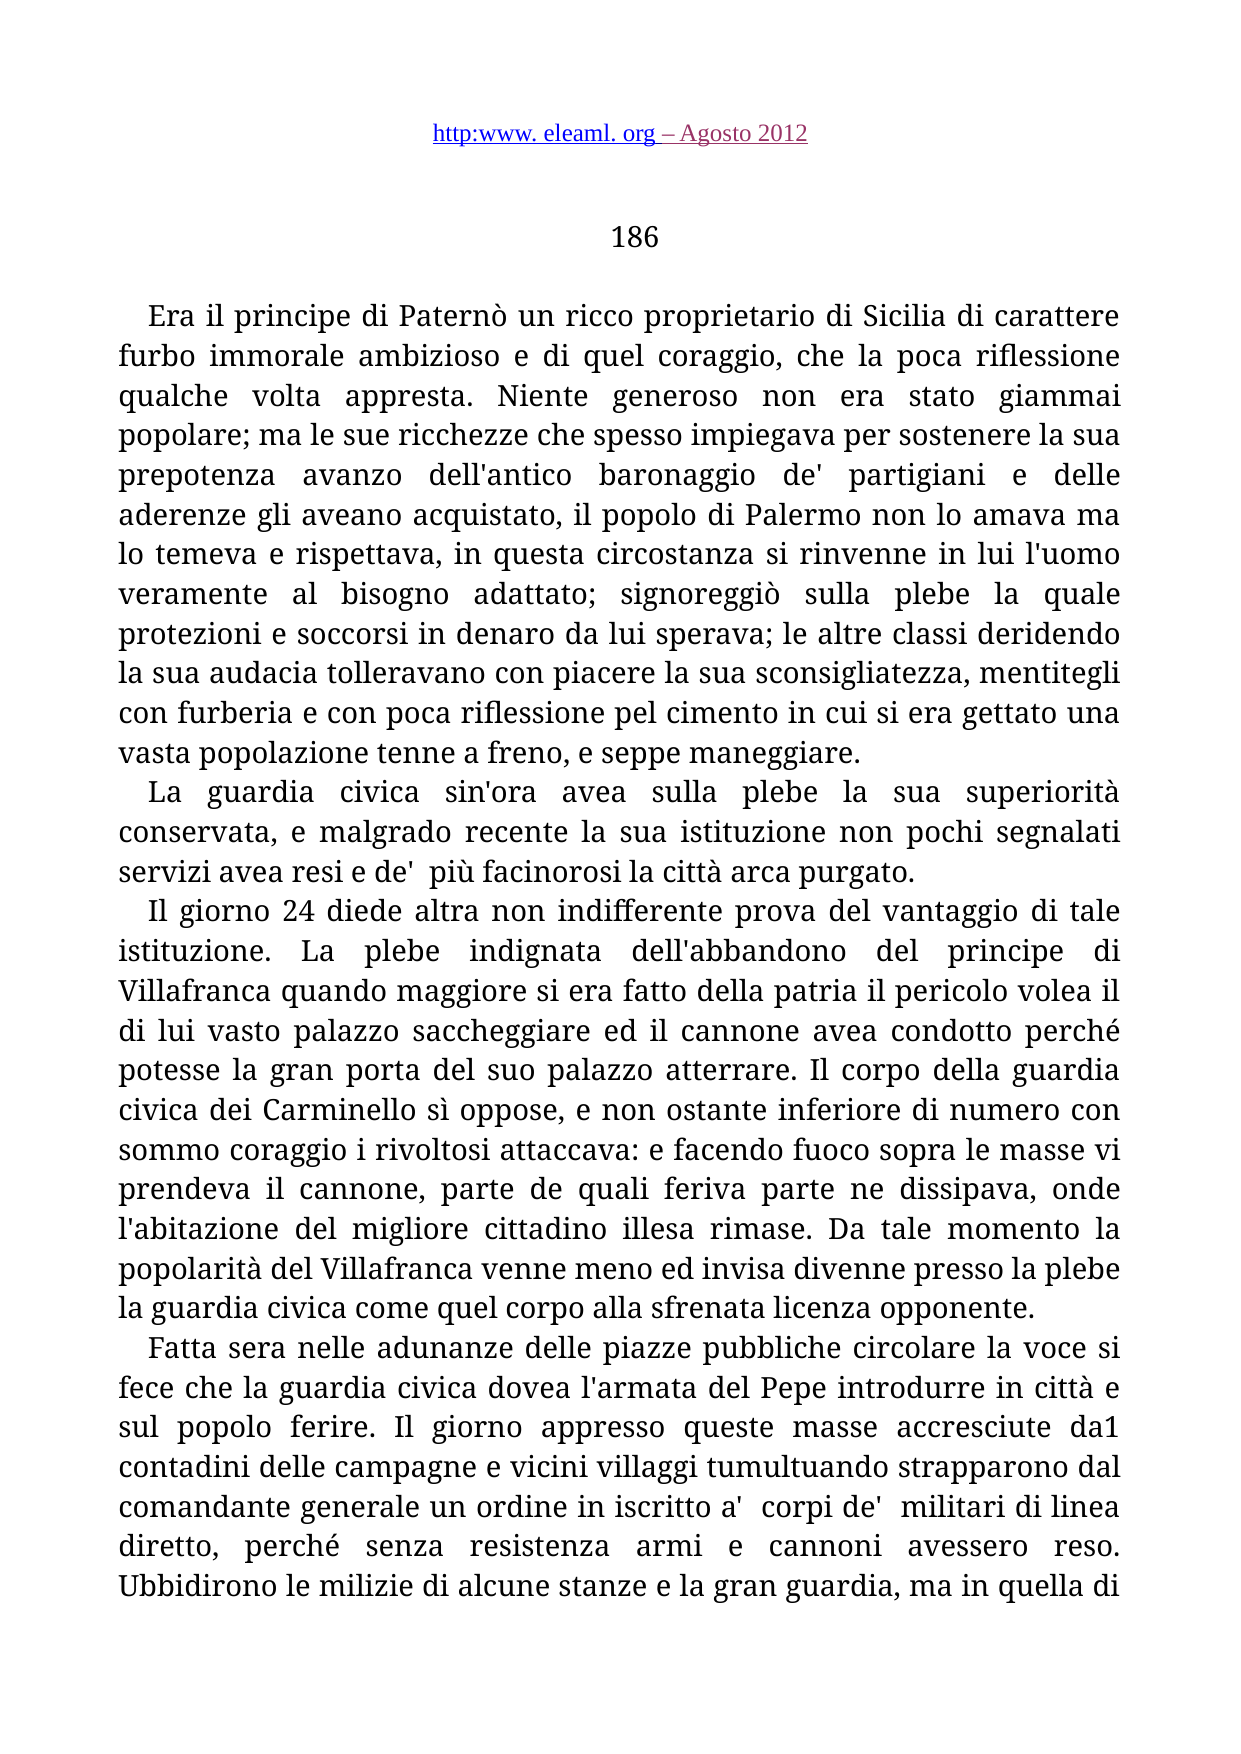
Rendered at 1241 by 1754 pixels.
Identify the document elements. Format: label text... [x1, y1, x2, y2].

text Era il principe di Paternò un ricco proprietario di Sicilia di carattere furbo immorale ambizioso e di quel coraggio, che la poca riflessione qualche volta appresta. Niente generoso non era stato giammai popolare; ma le sue ricchezze che spesso impiegava per sostenere la sua prepotenza avanzo dell'antico baronaggio de' partigiani e delle aderenze gli aveano acquistato, il popolo di Palermo non lo amava ma lo temeva e rispettava, in questa circostanza si rinvenne in lui l'uomo veramente al bisogno adattato; signoreggiò sulla plebe la quale protezioni e soccorsi in denaro da lui sperava; le altre classi deridendo la sua audacia tolleravano con piacere la sua sconsigliatezza, mentitegli con furberia e con poca riflessione pel cimento in cui si era gettato una vasta popolazione tenne a freno, e seppe maneggiare. [118, 295, 1122, 772]
text La guardia civica sin'ora avea sulla plebe la sua superiorità conservata, e malgrado recente la sua istituzione non pochi segnalati servizi avea resi e de' più facinorosi la città arca purgato. [118, 772, 1122, 891]
text Fatta sera nelle adunanze delle piazze pubbliche circolare la voce si fece che la guardia civica dovea l'armata del Pepe introdurre in città e sul popolo ferire. Il giorno appresso queste masse accresciute da1 contadini delle campagne e vicini villaggi tumultuando strapparono dal comandante generale un ordine in iscritto a' corpi de' militari di linea diretto, perché senza resistenza armi e cannoni avessero reso. Ubbidirono le milizie di alcune stanze e la gran guardia, ma in quella di [118, 1327, 1122, 1605]
text Il giorno 24 diede altra non indifferente prova del vantaggio di tale istituzione. La plebe indignata dell'abbandono del principe di Villafranca quando maggiore si era fatto della patria il pericolo volea il di lui vasto palazzo saccheggiare ed il cannone avea condotto perché potesse la gran porta del suo palazzo atterrare. Il corpo della guardia civica dei Carminello sì oppose, e non ostante inferiore di numero con sommo coraggio i rivoltosi attaccava: e facendo fuoco sopra le masse vi prendeva il cannone, parte de quali feriva parte ne dissipava, onde l'abitazione del migliore cittadino illesa rimase. Da tale momento la popolarità del Villafranca venne meno ed invisa divenne presso la plebe la guardia civica come quel corpo alla sfrenata licenza opponente. [118, 891, 1122, 1327]
text 186 [118, 216, 1122, 256]
